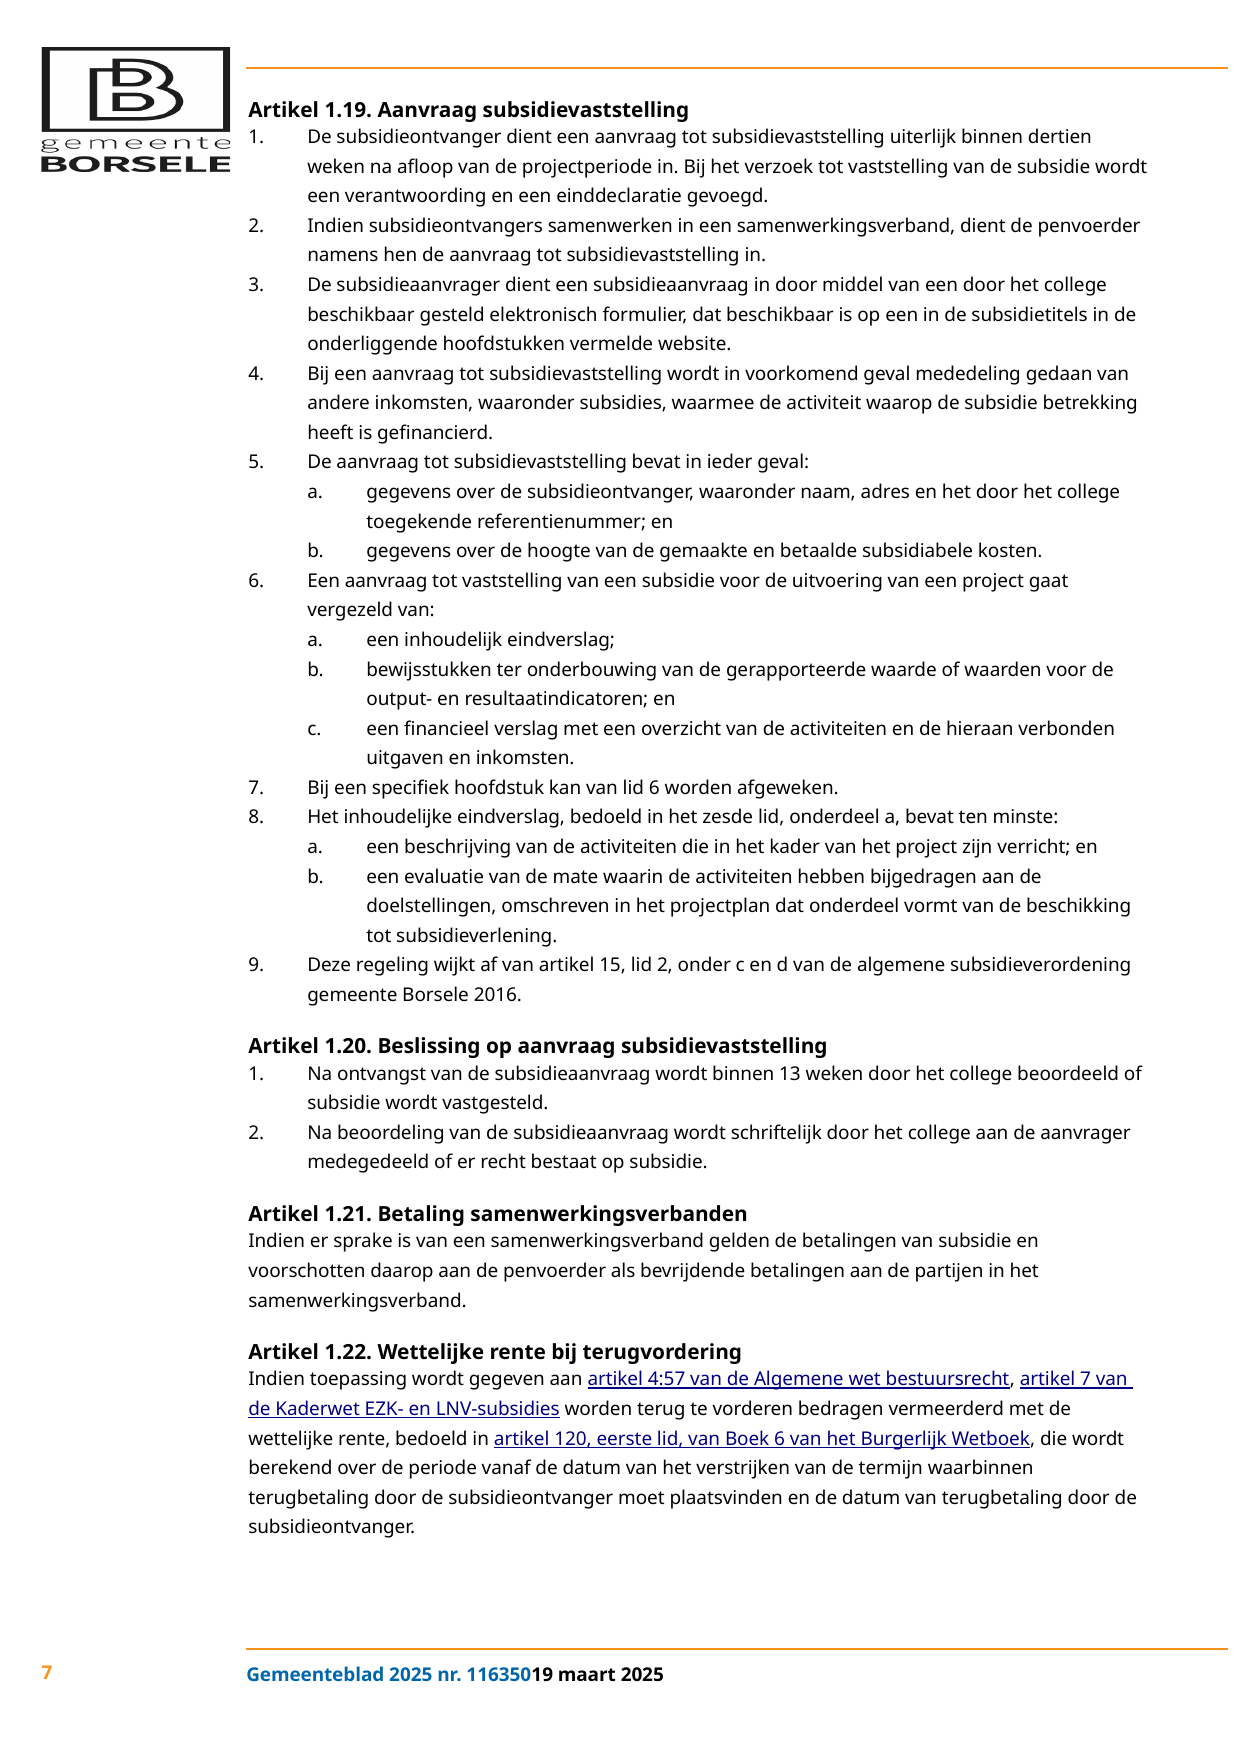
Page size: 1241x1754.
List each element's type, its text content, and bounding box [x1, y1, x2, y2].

list een financieel verslag met een overzicht van de activiteiten en de hieraan verbonden uitgaven en inkomsten. [307, 715, 1152, 770]
text Indien er sprake is van een samenwerkingsverband gelden de betalingen van subsidie en voorschotten daarop aan de penvoerder als bevrijdende betalingen aan de partijen in het samenwerkingsverband. [248, 1228, 1152, 1312]
text Indien toepassing wordt gegeven aan artikel 4:57 van de Algemene wet bestuursrecht, artikel 7 van de Kaderwet EZK- en LNV-subsidies worden terug te vorderen bedragen vermeerderd met de wettelijke rente, bedoeld in artikel 120, eerste lid, van Boek 6 van het Burgerlijk Wetboek, die wordt berekend over de periode vanaf de datum van het verstrijken van de termijn waarbinnen terugbetaling door de subsidieontvanger moet plaatsvinden en de datum van terugbetaling door de subsidieontvanger. [248, 1366, 1152, 1539]
list een inhoudelijk eindverslag; [307, 626, 1152, 652]
list een beschrijving van de activiteiten die in het kader van het project zijn verricht; en [307, 833, 1152, 859]
text Artikel 1.19. Aanvraag subsidievaststelling [248, 95, 1152, 123]
list Na ontvangst van de subsidieaanvraag wordt binnen 13 weken door het college beoordeeld of subsidie wordt vastgesteld. [248, 1060, 1152, 1115]
list De subsidieontvanger dient een aanvraag tot subsidievaststelling uiterlijk binnen dertien weken na afloop van de projectperiode in. Bij het verzoek tot vaststelling van de subsidie wordt een verantwoording en een einddeclaratie gevoegd. [248, 123, 1152, 208]
list Het inhoudelijke eindverslag, bedoeld in het zesde lid, onderdeel a, bevat ten minste: [248, 804, 1152, 829]
list een evaluatie van de mate waarin de activiteiten hebben bijgedragen aan de doelstellingen, omschreven in het projectplan dat onderdeel vormt van de beschikking tot subsidieverlening. [307, 863, 1152, 948]
list Indien subsidieontvangers samenwerken in een samenwerkingsverband, dient de penvoerder namens hen de aanvraag tot subsidievaststelling in. [248, 212, 1152, 267]
list De subsidieaanvrager dient een subsidieaanvraag in door middel van een door het college beschikbaar gesteld elektronisch formulier, dat beschikbaar is op een in de subsidietitels in de onderliggende hoofdstukken vermelde website. [248, 271, 1152, 356]
text Artikel 1.22. Wettelijke rente bij terugvordering [248, 1337, 1152, 1366]
list gegevens over de subsidieontvanger, waaronder naam, adres en het door het college toegekende referentienummer; en [307, 478, 1152, 533]
picture [41, 47, 231, 172]
list De aanvraag tot subsidievaststelling bevat in ieder geval: [248, 449, 1152, 474]
list gegevens over de hoogte van de gemaakte en betaalde subsidiabele kosten. [307, 537, 1152, 563]
list Bij een aanvraag tot subsidievaststelling wordt in voorkomend geval mededeling gedaan van andere inkomsten, waaronder subsidies, waarmee de activiteit waarop de subsidie betrekking heeft is gefinancierd. [248, 360, 1152, 445]
list Na beoordeling van de subsidieaanvraag wordt schriftelijk door het college aan de aanvrager medegedeeld of er recht bestaat op subsidie. [248, 1119, 1152, 1174]
list Een aanvraag tot vaststelling van een subsidie voor de uitvoering van een project gaat vergezeld van: [248, 567, 1152, 622]
text Artikel 1.20. Beslissing op aanvraag subsidievaststelling [248, 1032, 1152, 1060]
list bewijsstukken ter onderbouwing van de gerapporteerde waarde of waarden voor de output- en resultaatindicatoren; en [307, 656, 1152, 711]
list Bij een specifiek hoofdstuk kan van lid 6 worden afgeweken. [248, 774, 1152, 800]
list Deze regeling wijkt af van artikel 15, lid 2, onder c en d van de algemene subsidieverordening gemeente Borsele 2016. [248, 952, 1152, 1007]
text Artikel 1.21. Betaling samenwerkingsverbanden [248, 1199, 1152, 1228]
